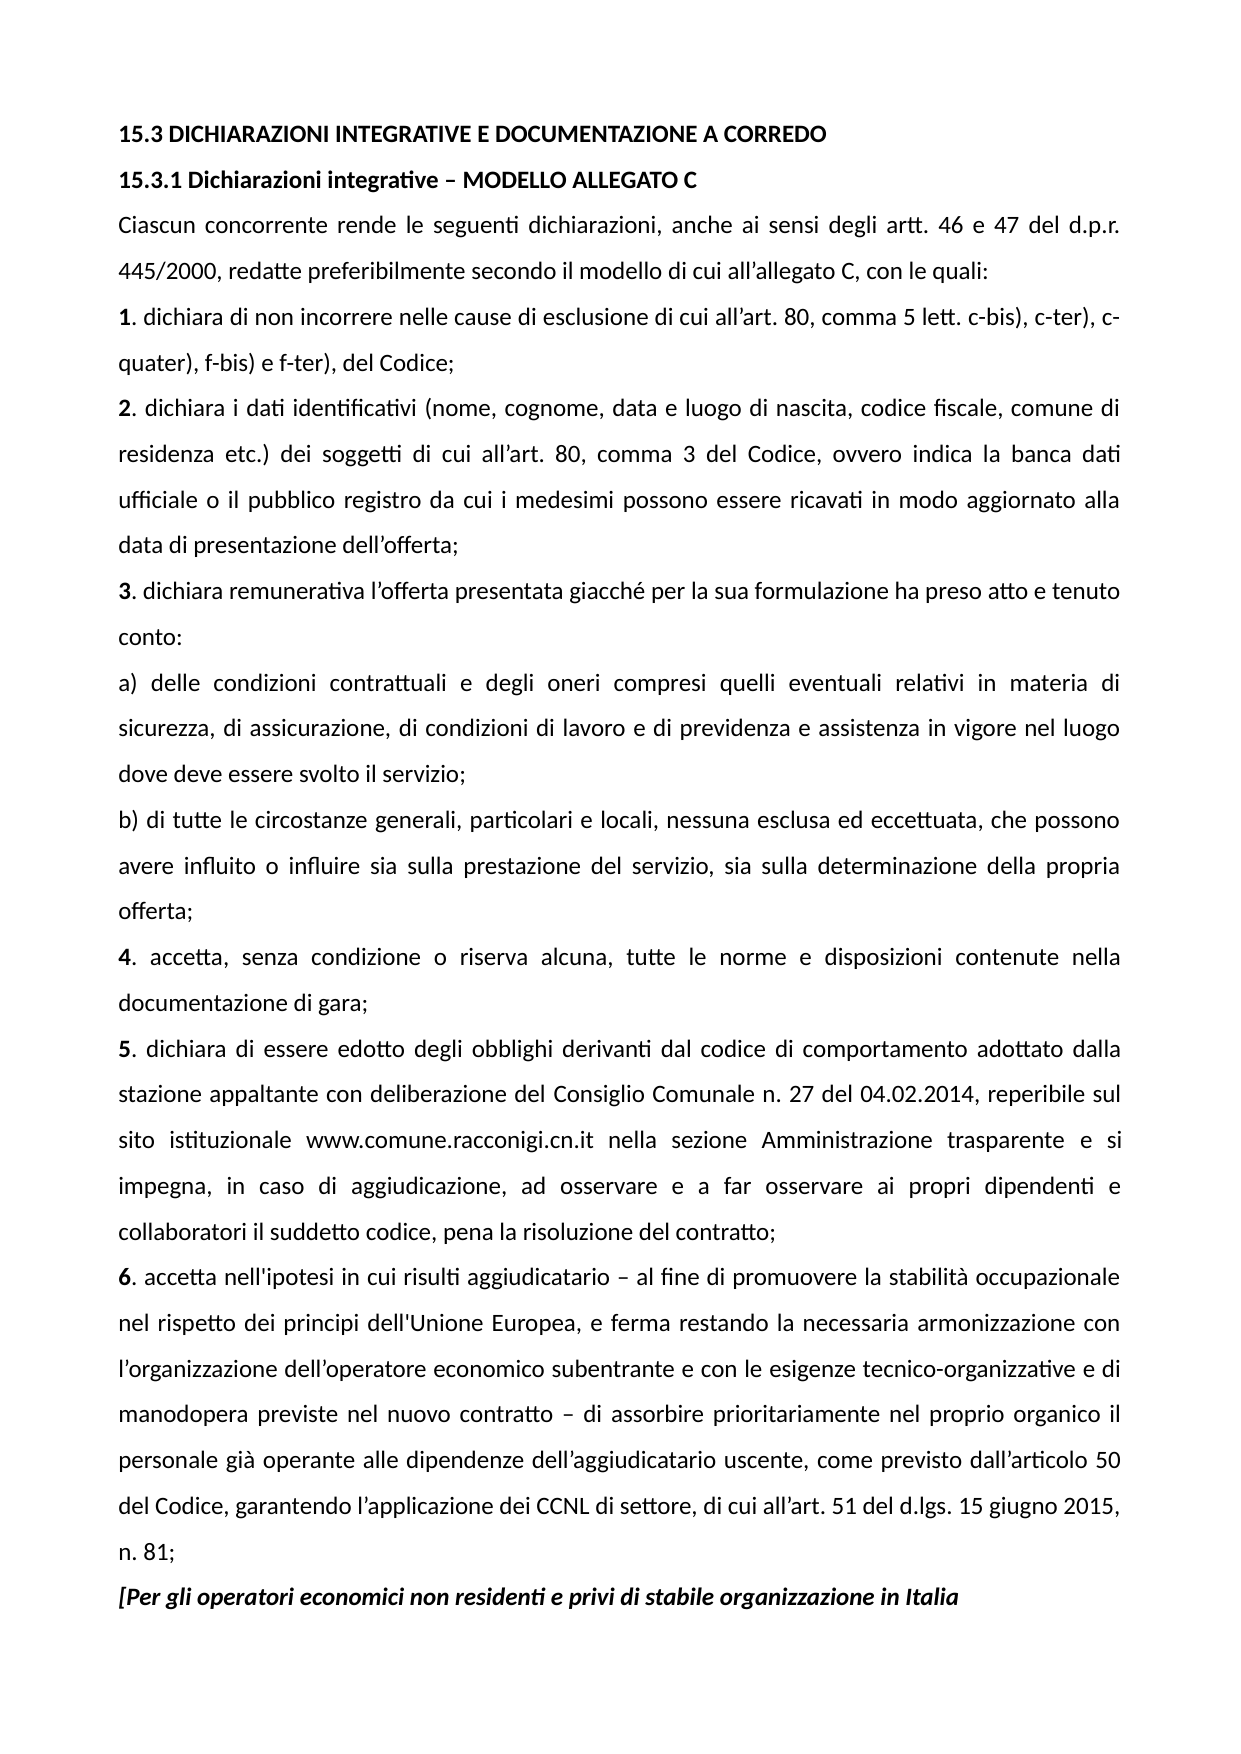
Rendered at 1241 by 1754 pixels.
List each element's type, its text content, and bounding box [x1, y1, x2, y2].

text 1. dichiara di non incorrere nelle cause di esclusione di cui all’art. 80, comma 5 lett. c-bis), c-ter), c-quater), f-bis) e f-ter), del Codice; [118, 301, 1122, 377]
text b) di tutte le circostanze generali, particolari e locali, nessuna esclusa ed eccettuata, che possono avere influito o influire sia sulla prestazione del servizio, sia sulla determinazione della propria offerta; [118, 804, 1122, 926]
text 6. accetta nell'ipotesi in cui risulti aggiudicatario – al fine di promuovere la stabilità occupazionale nel rispetto dei principi dell'Unione Europea, e ferma restando la necessaria armonizzazione con l’organizzazione dell’operatore economico subentrante e con le esigenze tecnico-organizzative e di manodopera previste nel nuovo contratto – di assorbire prioritariamente nel proprio organico il personale già operante alle dipendenze dell’aggiudicatario uscente, come previsto dall’articolo 50 del Codice, garantendo l’applicazione dei CCNL di settore, di cui all’art. 51 del d.lgs. 15 giugno 2015, n. 81; [118, 1261, 1122, 1566]
text 15.3 DICHIARAZIONI INTEGRATIVE E DOCUMENTAZIONE A CORREDO [118, 118, 1122, 149]
text [Per gli operatori economici non residenti e privi di stabile organizzazione in Italia [118, 1581, 1122, 1612]
text 3. dichiara remunerativa l’offerta presentata giacché per la sua formulazione ha preso atto e tenuto [118, 575, 1122, 606]
text 5. dichiara di essere edotto degli obblighi derivanti dal codice di comportamento adottato dalla stazione appaltante con deliberazione del Consiglio Comunale n. 27 del 04.02.2014, reperibile sul sito istituzionale www.comune.racconigi.cn.it nella sezione Amministrazione trasparente e si impegna, in caso di aggiudicazione, ad osservare e a far osservare ai propri dipendenti e collaboratori il suddetto codice, pena la risoluzione del contratto; [118, 1033, 1122, 1246]
text 2. dichiara i dati identificativi (nome, cognome, data e luogo di nascita, codice fiscale, comune di residenza etc.) dei soggetti di cui all’art. 80, comma 3 del Codice, ovvero indica la banca dati ufficiale o il pubblico registro da cui i medesimi possono essere ricavati in modo aggiornato alla data di presentazione dell’offerta; [118, 392, 1122, 560]
text a) delle condizioni contrattuali e degli oneri compresi quelli eventuali relativi in materia di sicurezza, di assicurazione, di condizioni di lavoro e di previdenza e assistenza in vigore nel luogo dove deve essere svolto il servizio; [118, 667, 1122, 789]
text conto: [118, 621, 1122, 652]
text 4. accetta, senza condizione o riserva alcuna, tutte le norme e disposizioni contenute nella documentazione di gara; [118, 941, 1122, 1017]
text Ciascun concorrente rende le seguenti dichiarazioni, anche ai sensi degli artt. 46 e 47 del d.p.r. 445/2000, redatte preferibilmente secondo il modello di cui all’allegato C, con le quali: [118, 209, 1122, 286]
text 15.3.1 Dichiarazioni integrative – MODELLO ALLEGATO C [118, 164, 1122, 194]
